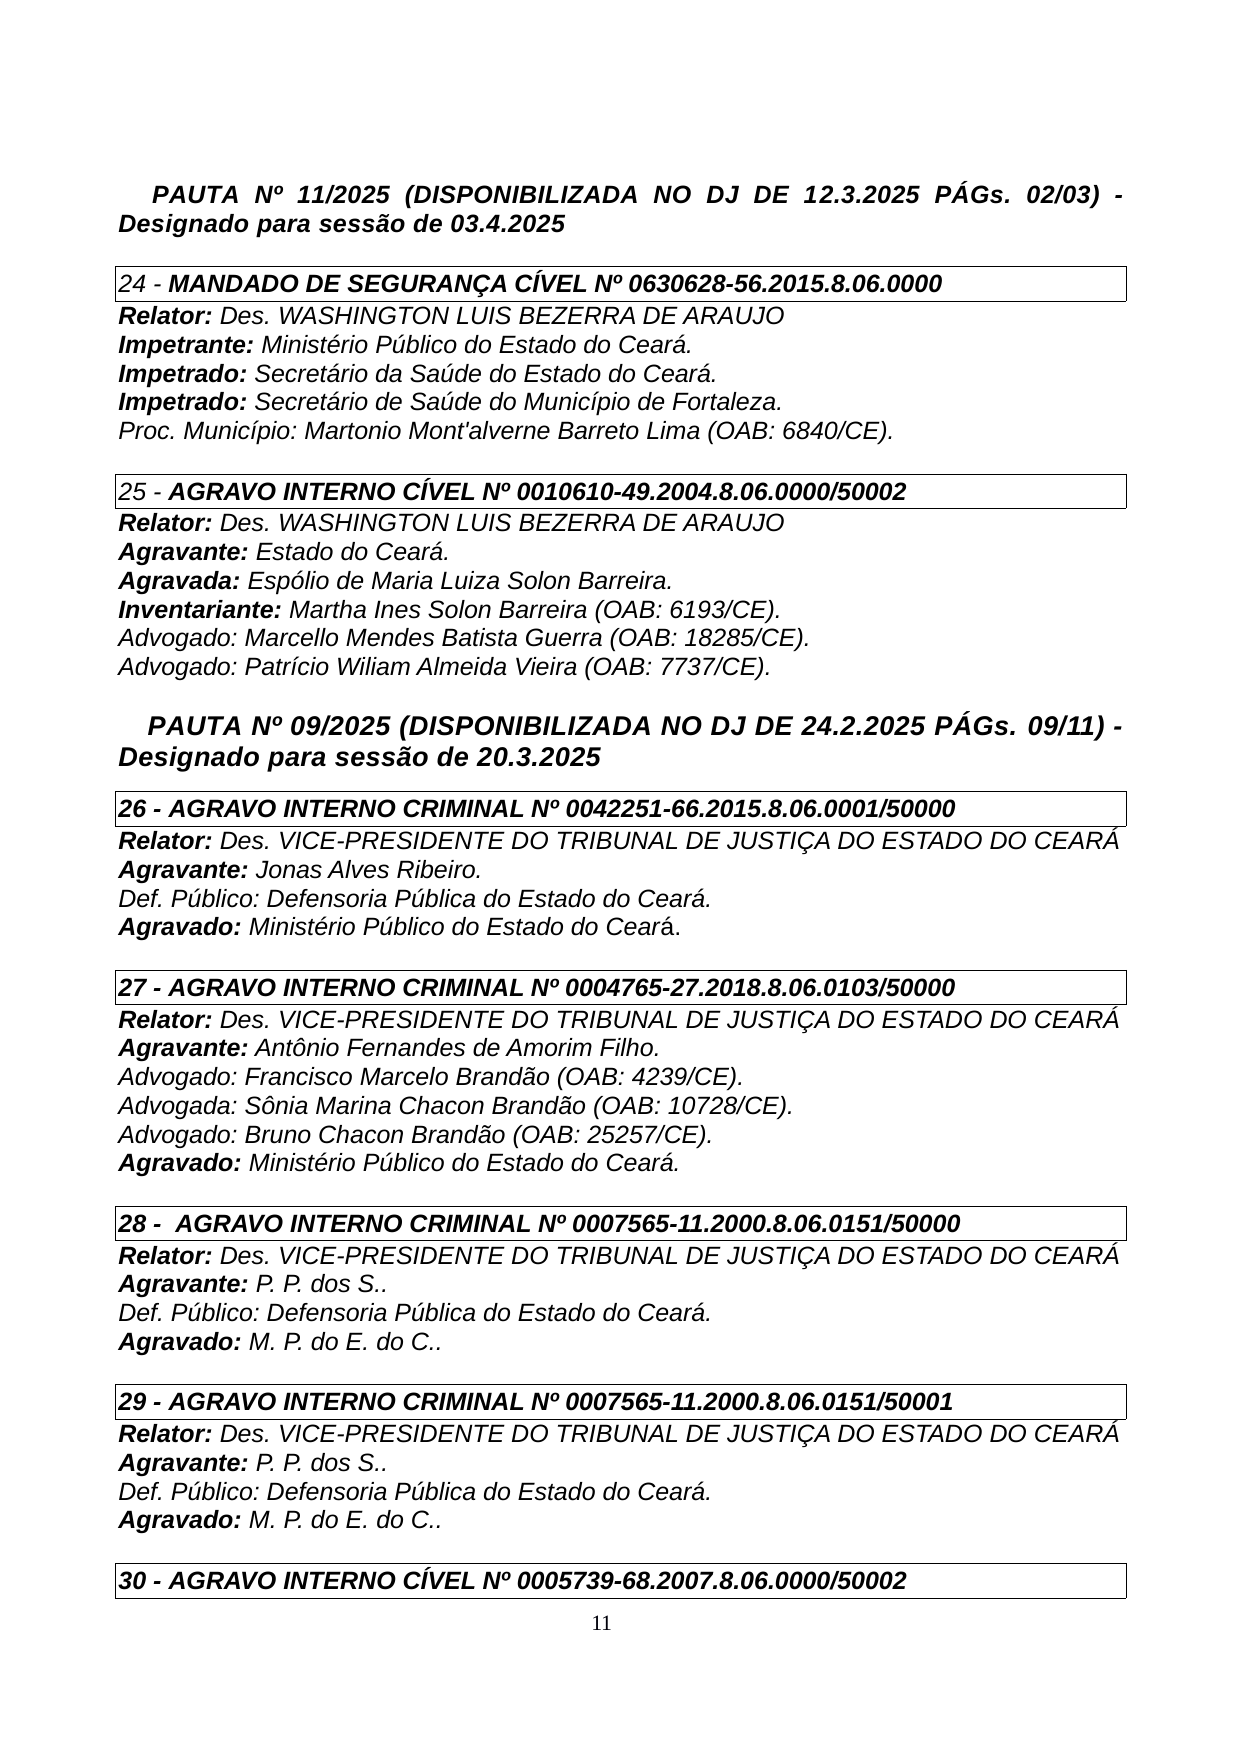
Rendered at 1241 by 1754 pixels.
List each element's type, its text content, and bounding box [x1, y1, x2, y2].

text Agravado: Ministério Público do Estado do Ceará. [118, 1148, 1123, 1177]
text 30 - AGRAVO INTERNO CÍVEL Nº 0005739-68.2007.8.06.0000/50002 [116, 1564, 1126, 1598]
text Relator: Des. VICE-PRESIDENTE DO TRIBUNAL DE JUSTIÇA DO ESTADO DO CEARÁ [118, 1241, 1123, 1269]
text Agravante: Estado do Ceará. [118, 537, 1123, 566]
text  PAUTA Nº 09/2025 (DISPONIBILIZADA NO DJ DE 24.2.2025 PÁGs. 09/11) - Designado para sessão de 20.3.2025 [118, 709, 1122, 772]
text Impetrado: Secretário da Saúde do Estado do Ceará. [118, 358, 1123, 387]
text Advogado: Francisco Marcelo Brandão (OAB: 4239/CE). [118, 1062, 1123, 1091]
text Agravante: Antônio Fernandes de Amorim Filho. [118, 1033, 1123, 1062]
text Def. Público: Defensoria Pública do Estado do Ceará. [118, 1298, 1123, 1327]
text 25 - AGRAVO INTERNO CÍVEL Nº 0010610-49.2004.8.06.0000/50002 [116, 475, 1126, 508]
text Advogado: Patrício Wiliam Almeida Vieira (OAB: 7737/CE). [118, 652, 1123, 681]
text Agravado: Ministério Público do Estado do Ceará. [118, 912, 1123, 941]
text Inventariante: Martha Ines Solon Barreira (OAB: 6193/CE). [118, 594, 1123, 623]
text Agravante: P. P. dos S.. [118, 1448, 1123, 1477]
text Def. Público: Defensoria Pública do Estado do Ceará. [118, 883, 1123, 912]
text Impetrado: Secretário de Saúde do Município de Fortaleza. [118, 387, 1123, 416]
text 24 - MANDADO DE SEGURANÇA CÍVEL Nº 0630628-56.2015.8.06.0000 [116, 267, 1126, 301]
text Relator: Des. WASHINGTON LUIS BEZERRA DE ARAUJO [118, 509, 1123, 537]
text 29 - AGRAVO INTERNO CRIMINAL Nº 0007565-11.2000.8.06.0151/50001 [116, 1385, 1126, 1419]
text Relator: Des. VICE-PRESIDENTE DO TRIBUNAL DE JUSTIÇA DO ESTADO DO CEARÁ [118, 827, 1123, 855]
text Relator: Des. VICE-PRESIDENTE DO TRIBUNAL DE JUSTIÇA DO ESTADO DO CEARÁ [118, 1420, 1123, 1448]
text Agravado: M. P. do E. do C.. [118, 1505, 1123, 1534]
text Advogado: Bruno Chacon Brandão (OAB: 25257/CE). [118, 1119, 1123, 1148]
list  PAUTA Nº 11/2025 (DISPONIBILIZADA NO DJ DE 12.3.2025 PÁGs. 02/03) - Designado para sessão de 03.4.2025 [118, 180, 1123, 237]
text Proc. Município: Martonio Mont'alverne Barreto Lima (OAB: 6840/CE). [118, 416, 1123, 445]
text Agravante: P. P. dos S.. [118, 1269, 1123, 1298]
text Relator: Des. VICE-PRESIDENTE DO TRIBUNAL DE JUSTIÇA DO ESTADO DO CEARÁ [118, 1005, 1123, 1033]
text Def. Público: Defensoria Pública do Estado do Ceará. [118, 1477, 1123, 1505]
text 27 - AGRAVO INTERNO CRIMINAL Nº 0004765-27.2018.8.06.0103/50000 [116, 971, 1126, 1004]
text Agravante: Jonas Alves Ribeiro. [118, 855, 1123, 883]
text Impetrante: Ministério Público do Estado do Ceará. [118, 330, 1123, 358]
text 26 - AGRAVO INTERNO CRIMINAL Nº 0042251-66.2015.8.06.0001/50000 [116, 792, 1126, 826]
text Advogada: Sônia Marina Chacon Brandão (OAB: 10728/CE). [118, 1091, 1123, 1119]
text Agravado: M. P. do E. do C.. [118, 1327, 1123, 1356]
text 28 - AGRAVO INTERNO CRIMINAL Nº 0007565-11.2000.8.06.0151/50000 [116, 1207, 1126, 1240]
text Advogado: Marcello Mendes Batista Guerra (OAB: 18285/CE). [118, 623, 1123, 652]
text Relator: Des. WASHINGTON LUIS BEZERRA DE ARAUJO [118, 302, 1123, 330]
text Agravada: Espólio de Maria Luiza Solon Barreira. [118, 566, 1123, 594]
